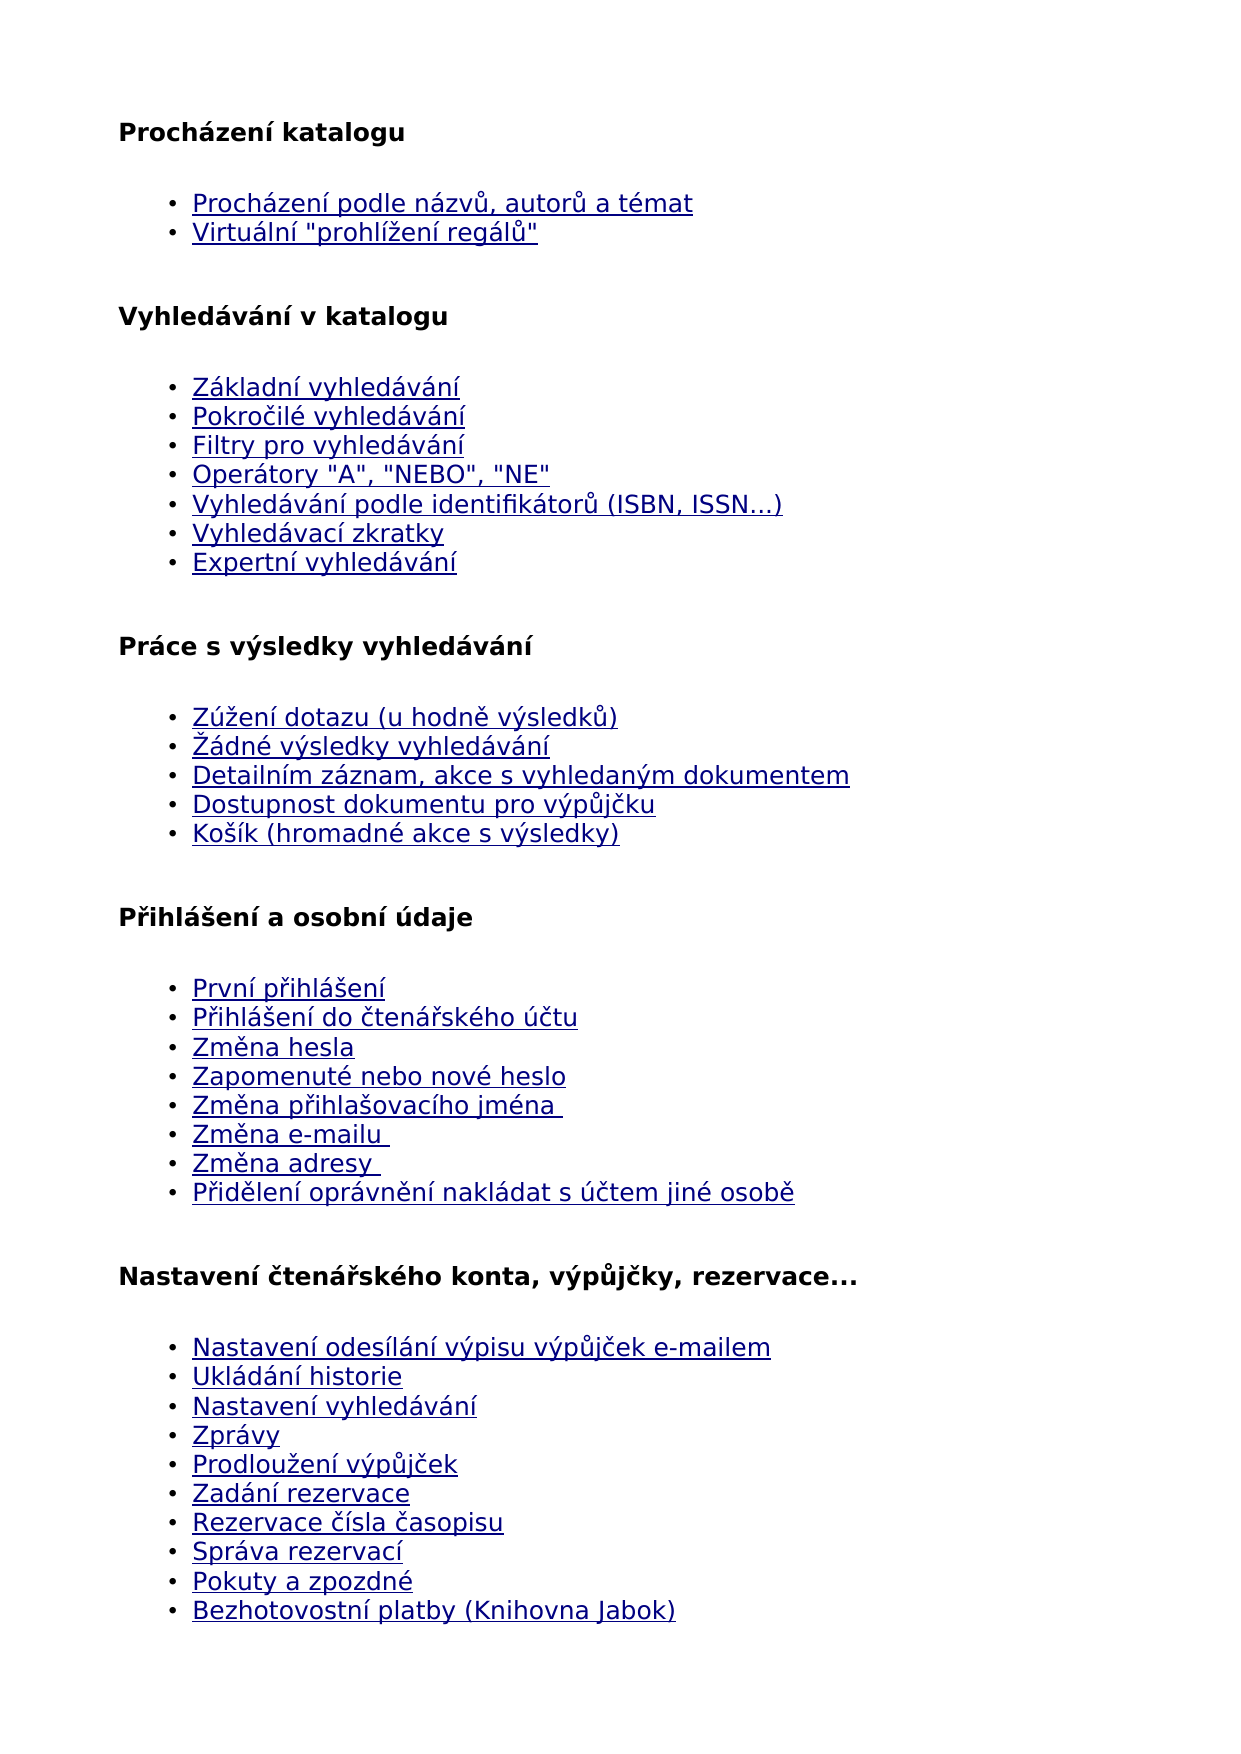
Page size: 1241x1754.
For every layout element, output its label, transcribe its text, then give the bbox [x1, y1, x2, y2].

list Změna přihlašovacího jména [177, 1091, 1122, 1120]
list Správa rezervací [177, 1538, 1122, 1567]
list Prodloužení výpůjček [177, 1450, 1122, 1479]
list Přidělení oprávnění nakládat s účtem jiné osobě [177, 1179, 1122, 1208]
subtitle Práce s výsledky vyhledávání [118, 632, 1122, 661]
list Expertní vyhledávání [177, 548, 1122, 577]
list Zadání rezervace [177, 1479, 1122, 1508]
list Košík (hromadné akce s výsledky) [177, 820, 1122, 849]
list Změna e-mailu [177, 1120, 1122, 1149]
list Dostupnost dokumentu pro výpůjčku [177, 791, 1122, 820]
list Přihlášení do čtenářského účtu [177, 1004, 1122, 1033]
list Rezervace čísla časopisu [177, 1508, 1122, 1538]
list Změna hesla [177, 1033, 1122, 1062]
list Filtry pro vyhledávání [177, 432, 1122, 461]
list Bezhotovostní platby (Knihovna Jabok) [177, 1596, 1122, 1625]
list Pokuty a zpozdné [177, 1567, 1122, 1596]
list První přihlášení [177, 974, 1122, 1004]
subtitle Vyhledávání v katalogu [118, 302, 1122, 331]
list Detailním záznam, akce s vyhledaným dokumentem [177, 761, 1122, 791]
list Pokročilé vyhledávání [177, 402, 1122, 432]
list Virtuální "prohlížení regálů" [177, 218, 1122, 248]
list Nastavení vyhledávání [177, 1392, 1122, 1421]
list Žádné výsledky vyhledávání [177, 732, 1122, 761]
list Ukládání historie [177, 1363, 1122, 1392]
list Základní vyhledávání [177, 373, 1122, 402]
list Operátory "A", "NEBO", "NE" [177, 461, 1122, 490]
list Změna adresy [177, 1149, 1122, 1179]
list Zprávy [177, 1421, 1122, 1450]
list Vyhledávací zkratky [177, 519, 1122, 548]
subtitle Procházení katalogu [118, 118, 1122, 147]
list Vyhledávání podle identifikátorů (ISBN, ISSN...) [177, 490, 1122, 519]
subtitle Přihlášení a osobní údaje [118, 903, 1122, 932]
subtitle Nastavení čtenářského konta, výpůjčky, rezervace... [118, 1262, 1122, 1291]
list Procházení podle názvů, autorů a témat [177, 189, 1122, 218]
list Zúžení dotazu (u hodně výsledků) [177, 703, 1122, 732]
list Zapomenuté nebo nové heslo [177, 1062, 1122, 1091]
list Nastavení odesílání výpisu výpůjček e-mailem [177, 1333, 1122, 1363]
